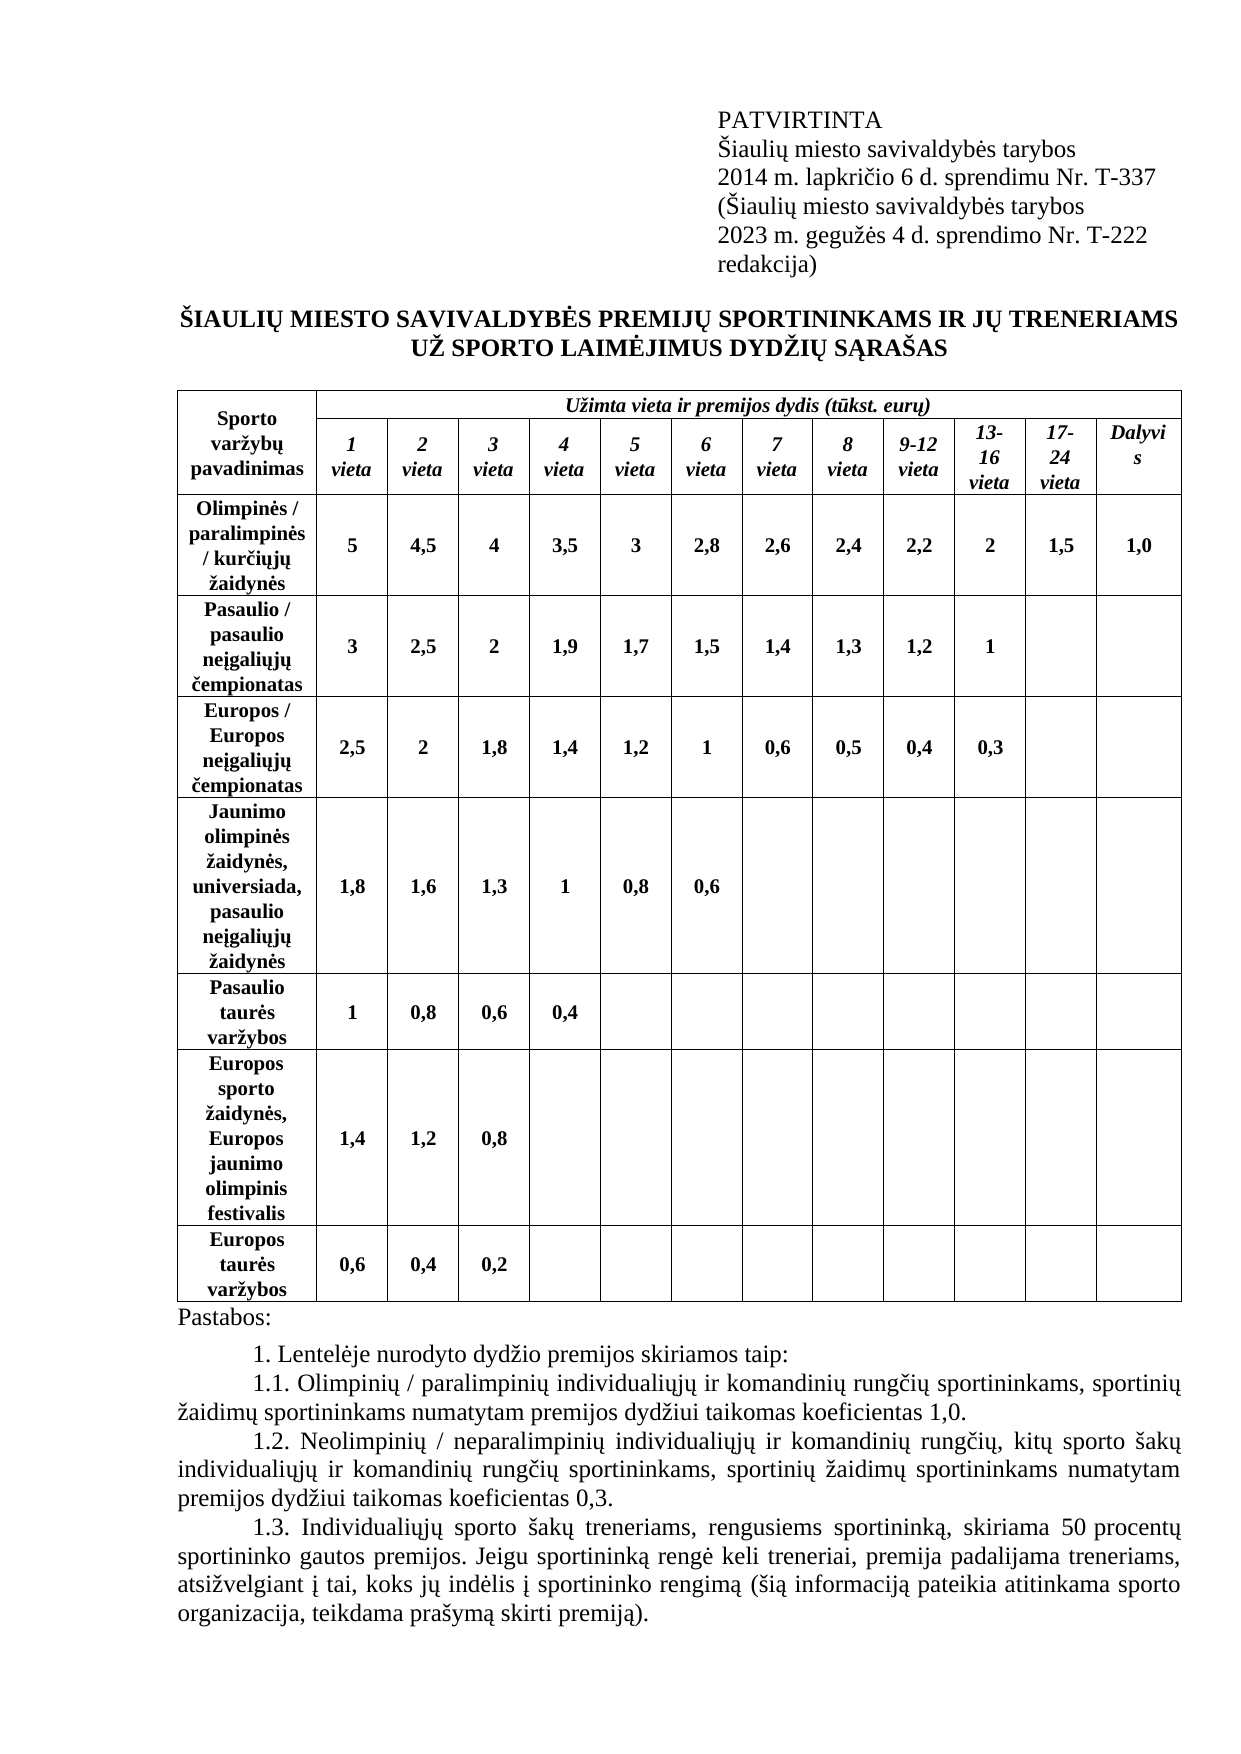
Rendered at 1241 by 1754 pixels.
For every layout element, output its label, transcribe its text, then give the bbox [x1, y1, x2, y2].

table_cell 0,5 [813, 697, 883, 797]
table_cell [530, 1050, 600, 1225]
text 2023 m. gegužės 4 d. sprendimo Nr. T-222 [582, 220, 1181, 249]
table_cell 9-12 vieta [884, 419, 954, 494]
table_cell [1097, 697, 1181, 797]
table_cell [1097, 596, 1181, 696]
table_cell 0,6 [459, 974, 529, 1049]
text (Šiaulių miesto savivaldybės tarybos [582, 191, 1181, 220]
table_cell 2 vieta [388, 419, 458, 494]
table_cell [884, 798, 954, 973]
table_cell 0,2 [459, 1226, 529, 1301]
table_cell 1 [317, 974, 387, 1049]
table_cell [1026, 1050, 1096, 1225]
table_cell 2 [459, 596, 529, 696]
text 1. Lentelėje nurodyto dydžio premijos skiriamos taip: [177, 1331, 1181, 1368]
table_cell 5 [317, 495, 387, 595]
table_cell [530, 1226, 600, 1301]
table_cell 1,0 [1097, 495, 1181, 595]
table_cell [1026, 596, 1096, 696]
table_cell [672, 974, 742, 1049]
table_cell 1 [955, 596, 1025, 696]
table_cell 3 [601, 495, 671, 595]
table_cell 4 [459, 495, 529, 595]
text 1.2. Neolimpinių / neparalimpinių individualiųjų ir komandinių rungčių, kitų sporto šakų individualiųjų ir komandinių rungčių sportininkams, sportinių žaidimų sportininkams numatytam premijos dydžiui taikomas koeficientas 0,3. [177, 1426, 1181, 1512]
table_cell [743, 974, 812, 1049]
table_cell [1026, 1226, 1096, 1301]
table_cell 1 vieta [317, 419, 387, 494]
table_cell [813, 1050, 883, 1225]
table_cell [743, 1050, 812, 1225]
table_cell 1,8 [459, 697, 529, 797]
table_cell Olimpinės / paralimpinės / kurčiųjų žaidynės [178, 495, 316, 595]
table_cell Dalyvis [1097, 419, 1181, 494]
table_cell [1097, 1050, 1181, 1225]
table_cell [743, 798, 812, 973]
table_cell 4,5 [388, 495, 458, 595]
table_cell Pasaulio taurės varžybos [178, 974, 316, 1049]
table_cell 0,4 [530, 974, 600, 1049]
table_cell Pasaulio / pasaulio neįgaliųjų čempionatas [178, 596, 316, 696]
table_cell 2,4 [813, 495, 883, 595]
table_cell 17-24 vieta [1026, 419, 1096, 494]
table_cell [955, 974, 1025, 1049]
table_cell [672, 1226, 742, 1301]
table_header Sporto varžybų pavadinimas [178, 391, 316, 494]
table_cell 1,8 [317, 798, 387, 973]
table_cell 2,6 [743, 495, 812, 595]
table_cell 1,5 [1026, 495, 1096, 595]
table_cell 3 [317, 596, 387, 696]
table_cell [1026, 974, 1096, 1049]
text PATVIRTINTA [717, 105, 1181, 134]
table_cell 1,2 [601, 697, 671, 797]
table_cell [672, 1050, 742, 1225]
table_cell 0,6 [317, 1226, 387, 1301]
table_cell [884, 1050, 954, 1225]
table_cell 4 vieta [530, 419, 600, 494]
text redakcija) [582, 249, 1181, 277]
table_cell 5 vieta [601, 419, 671, 494]
table_cell [1097, 1226, 1181, 1301]
table_cell 0,6 [672, 798, 742, 973]
table_cell Jaunimo olimpinės žaidynės, universiada, pasaulio neįgaliųjų žaidynės [178, 798, 316, 973]
table_cell 2,5 [388, 596, 458, 696]
text 1.1. Olimpinių / paralimpinių individualiųjų ir komandinių rungčių sportininkams, sportinių žaidimų sportininkams numatytam premijos dydžiui taikomas koeficientas 1,0. [177, 1368, 1181, 1426]
table_cell [1097, 974, 1181, 1049]
text 1.3. Individualiųjų sporto šakų treneriams, rengusiems sportininką, skiriama 50 procentų sportininko gautos premijos. Jeigu sportininką rengė keli treneriai, premija padalijama treneriams, atsižvelgiant į tai, koks jų indėlis į sportininko rengimą (šią informaciją pateikia atitinkama sporto organizacija, teikdama prašymą skirti premiją). [177, 1512, 1181, 1627]
text Pastabos: [177, 1302, 1179, 1331]
table_cell 2 [388, 697, 458, 797]
table_cell [884, 1226, 954, 1301]
table_cell 0,8 [601, 798, 671, 973]
table_cell [1026, 697, 1096, 797]
table_cell 13-16 vieta [955, 419, 1025, 494]
table_cell 0,3 [955, 697, 1025, 797]
table_cell 0,8 [459, 1050, 529, 1225]
table_cell 1,3 [459, 798, 529, 973]
table_cell 1,5 [672, 596, 742, 696]
table_cell [601, 974, 671, 1049]
table_cell 1 [672, 697, 742, 797]
table_cell 1,4 [317, 1050, 387, 1225]
table_cell [955, 1050, 1025, 1225]
table_cell [743, 1226, 812, 1301]
table_cell [601, 1226, 671, 1301]
table_cell 1,4 [743, 596, 812, 696]
table_header Užimta vieta ir premijos dydis (tūkst. eurų) [317, 391, 1181, 418]
table_cell 1,4 [530, 697, 600, 797]
text Šiaulių miesto savivaldybės tarybos [717, 134, 1181, 162]
table_cell [813, 798, 883, 973]
table_cell 1,6 [388, 798, 458, 973]
table_cell 1,7 [601, 596, 671, 696]
table_cell 1,2 [388, 1050, 458, 1225]
table_cell [955, 1226, 1025, 1301]
table_cell [813, 974, 883, 1049]
table_cell 7 vieta [743, 419, 812, 494]
table_cell 0,4 [884, 697, 954, 797]
text ŠIAULIŲ MIESTO SAVIVALDYBĖS Premijų sportininkams ir jų treneriams UŽ SPORTO LAIMĖJIMUS DYDŽIŲ SĄRAŠAS [177, 304, 1181, 361]
table_cell 0,4 [388, 1226, 458, 1301]
table_cell 3,5 [530, 495, 600, 595]
table_cell 1,2 [884, 596, 954, 696]
table_cell 8 vieta [813, 419, 883, 494]
table_cell [955, 798, 1025, 973]
table_cell [1026, 798, 1096, 973]
table_cell [813, 1226, 883, 1301]
table_cell 2,5 [317, 697, 387, 797]
table_cell 3 vieta [459, 419, 529, 494]
table_cell 2,2 [884, 495, 954, 595]
table_cell 1,9 [530, 596, 600, 696]
table_cell 1,3 [813, 596, 883, 696]
table_cell [1097, 798, 1181, 973]
table_cell 1 [530, 798, 600, 973]
table_cell 2,8 [672, 495, 742, 595]
table_cell [884, 974, 954, 1049]
table_cell Europos sporto žaidynės, Europos jaunimo olimpinis festivalis [178, 1050, 316, 1225]
text 2014 m. lapkričio 6 d. sprendimu Nr. T-337 [582, 162, 1181, 191]
table_cell [601, 1050, 671, 1225]
table_cell 2 [955, 495, 1025, 595]
table_cell 6 vieta [672, 419, 742, 494]
table_cell 0,8 [388, 974, 458, 1049]
table_cell 0,6 [743, 697, 812, 797]
table_cell Europos / Europos neįgaliųjų čempionatas [178, 697, 316, 797]
table_cell Europos taurės varžybos [178, 1226, 316, 1301]
